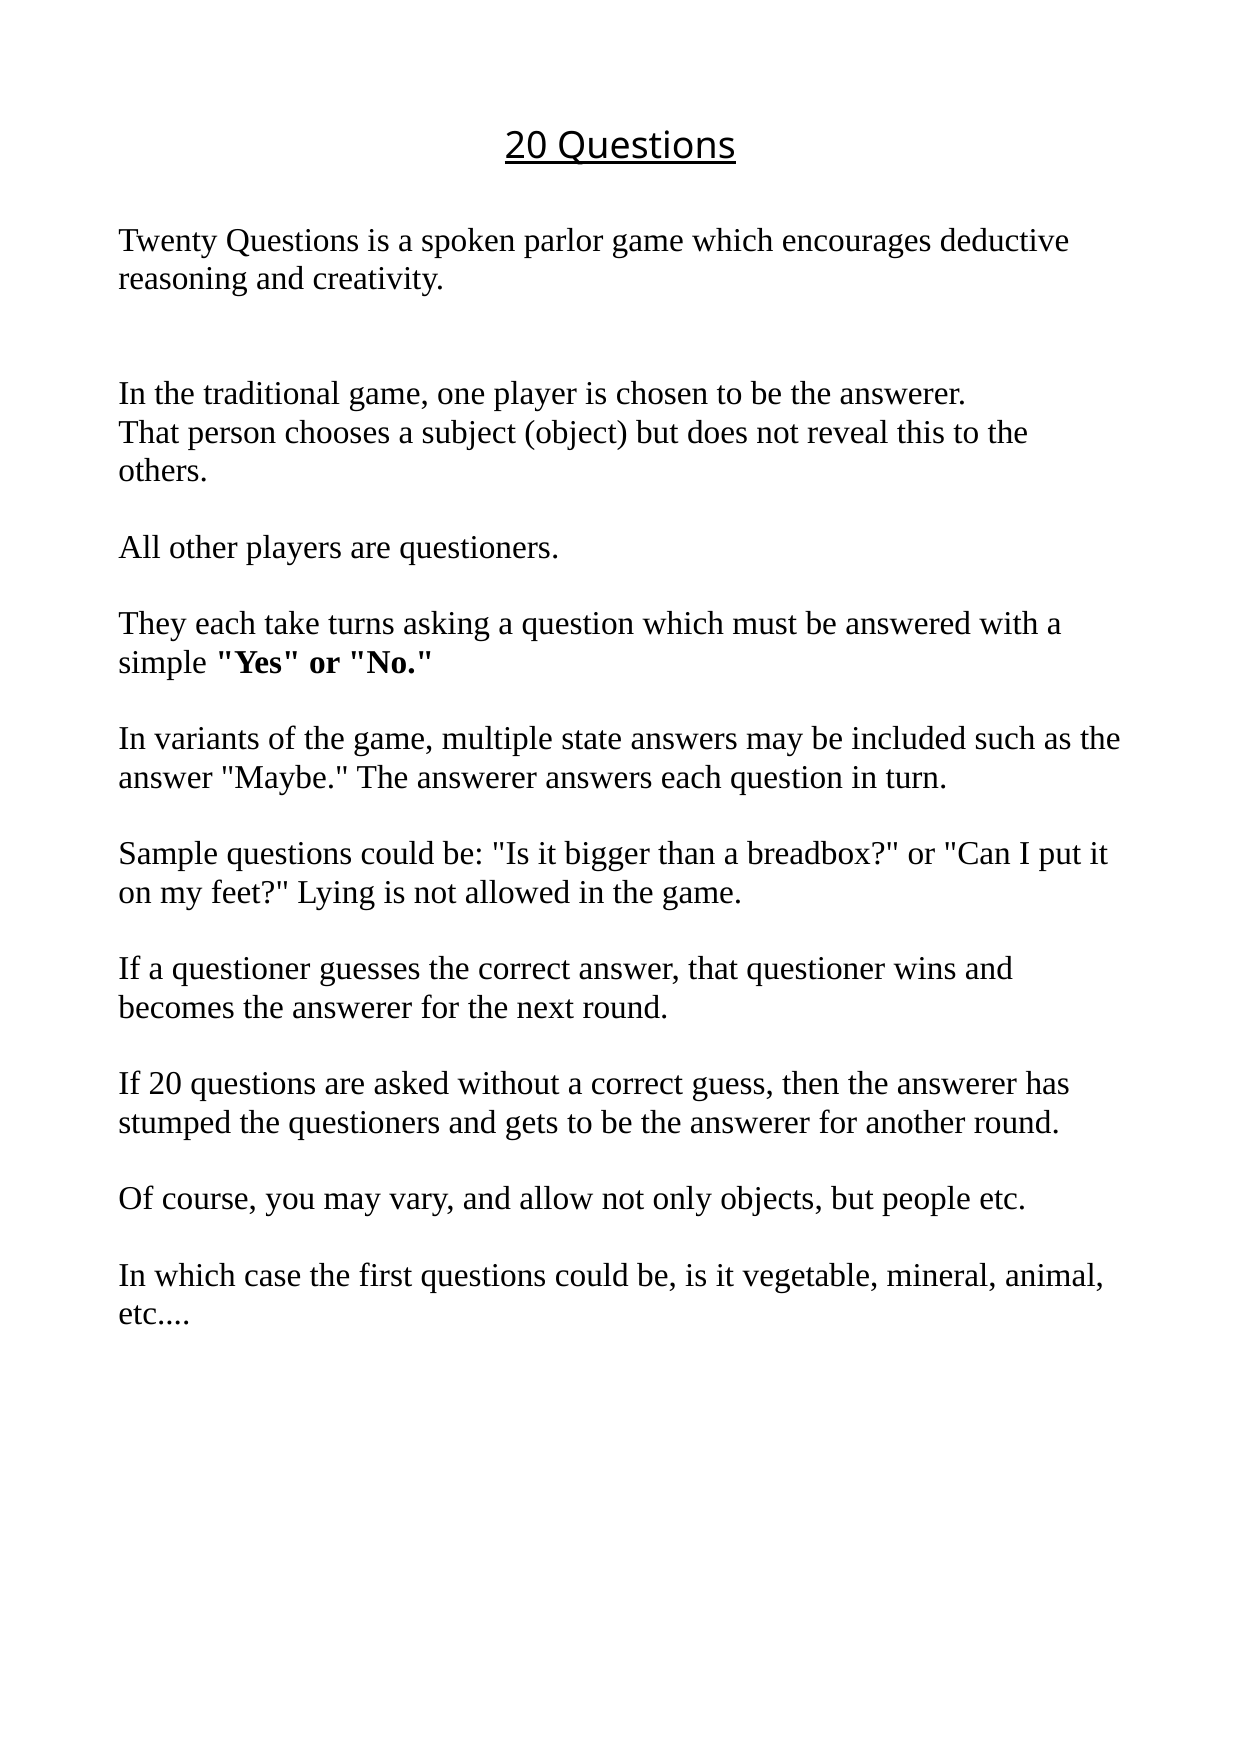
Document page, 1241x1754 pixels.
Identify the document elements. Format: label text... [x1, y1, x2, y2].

text Sample questions could be: "Is it bigger than a breadbox?" or "Can I put it on my feet?" Lying is not allowed in the game. [118, 833, 1122, 910]
text Twenty Questions is a spoken parlor game which encourages deductive reasoning and creativity. [118, 220, 1122, 297]
text In the traditional game, one player is chosen to be the answerer. [118, 373, 1122, 412]
text If a questioner guesses the correct answer, that questioner wins and becomes the answerer for the next round. [118, 948, 1122, 1025]
text All other players are questioners. [118, 527, 1122, 565]
text If 20 questions are asked without a correct guess, then the answerer has stumped the questioners and gets to be the answerer for another round. [118, 1063, 1122, 1140]
text 20 Questions [118, 118, 1122, 169]
text Of course, you may vary, and allow not only objects, but people etc. [118, 1178, 1122, 1217]
text In variants of the game, multiple state answers may be included such as the answer "Maybe." The answerer answers each question in turn. [118, 718, 1122, 795]
text That person chooses a subject (object) but does not reveal this to the others. [118, 412, 1122, 488]
text In which case the first questions could be, is it vegetable, mineral, animal, etc.... [118, 1255, 1122, 1332]
text They each take turns asking a question which must be answered with a simple "Yes" or "No." [118, 603, 1122, 680]
